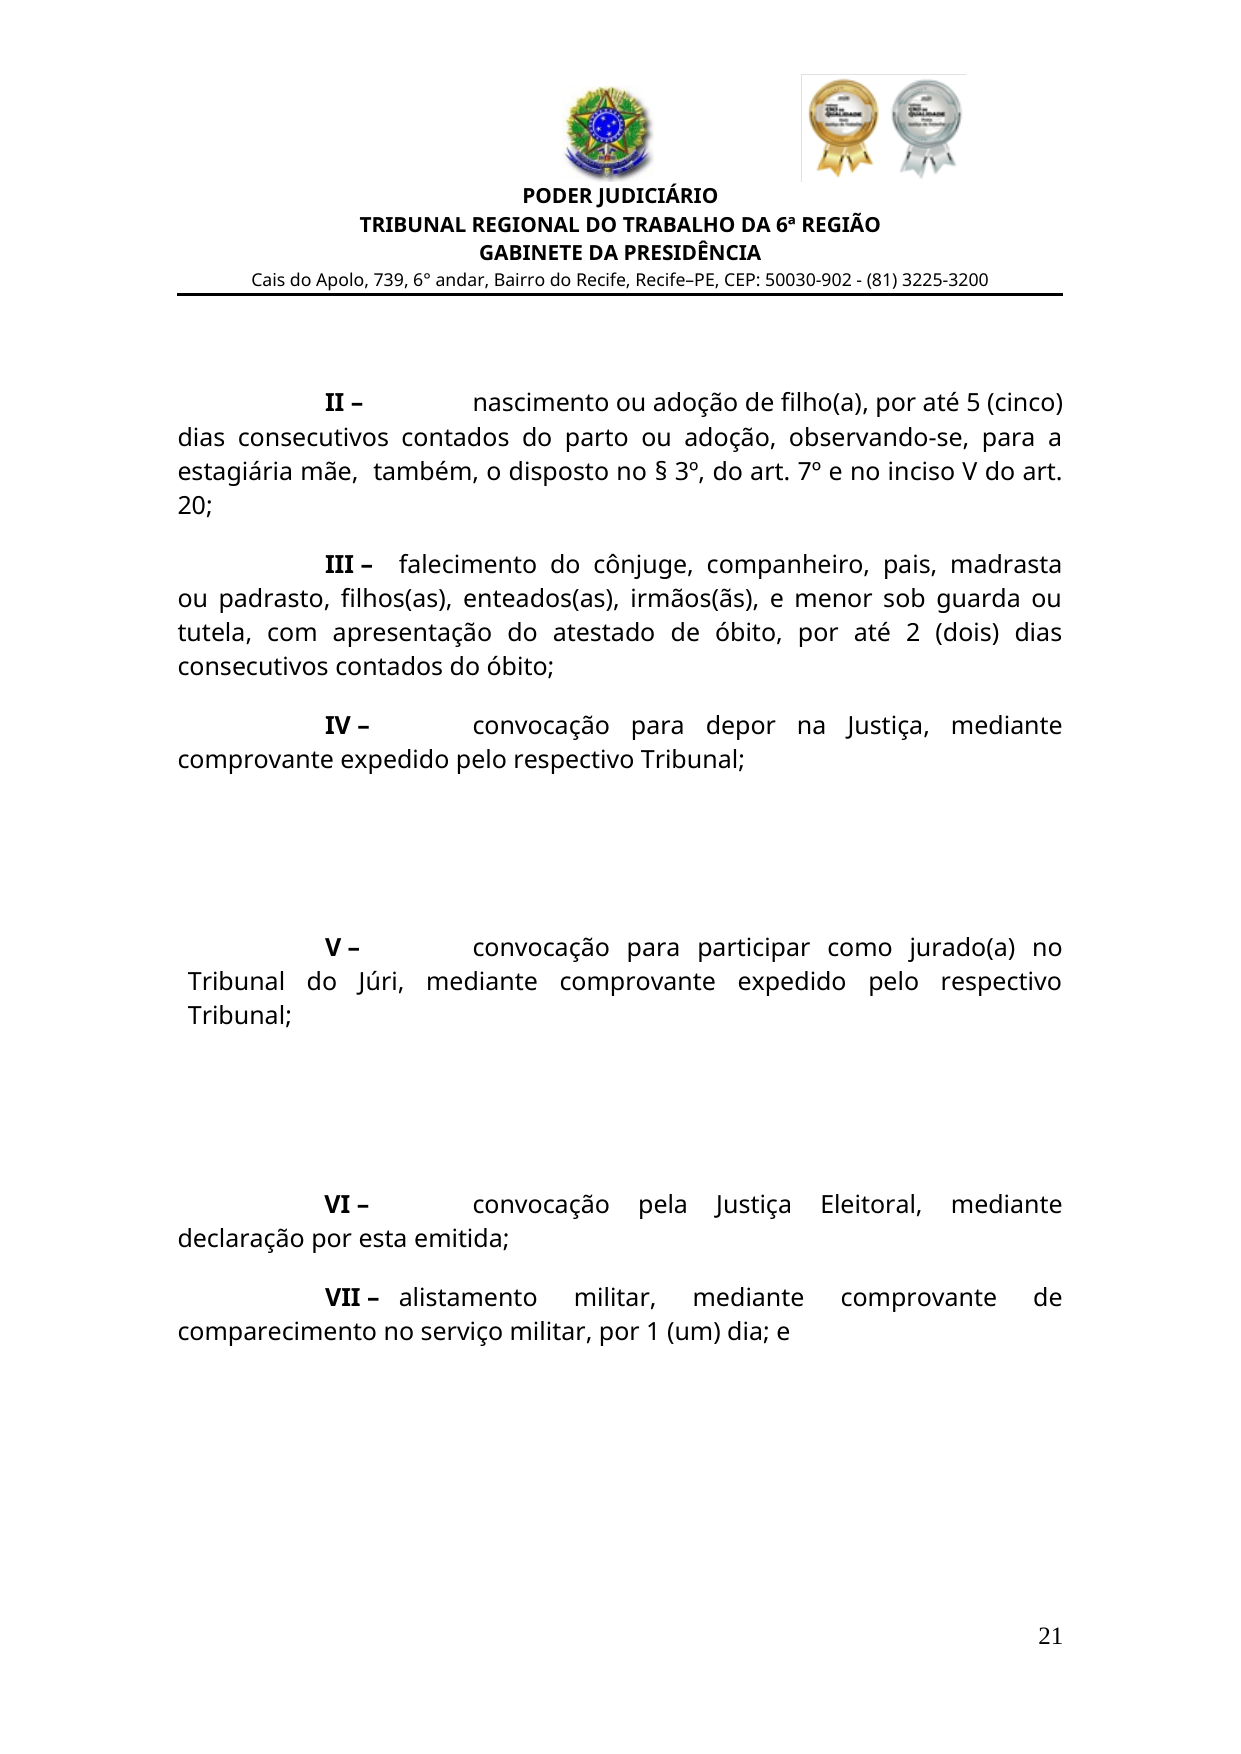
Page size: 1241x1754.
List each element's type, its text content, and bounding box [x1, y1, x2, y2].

text VII – alistamento militar, mediante comprovante de comparecimento no serviço militar, por 1 (um) dia; e [113, 1215, 1128, 1412]
text V – convocação para participar como jurado(a) no Tribunal do Júri, mediante comprovante expedido pelo respectivo Tribunal; [123, 865, 1128, 1097]
text VI – convocação pela Justiça Eleitoral, mediante declaração por esta emitida; [113, 1122, 1128, 1215]
text IV – convocação para depor na Justiça, mediante comprovante expedido pelo respectivo Tribunal; [113, 643, 1128, 840]
text II – nascimento ou adoção de filho(a), por até 5 (cinco) dias consecutivos contados do parto ou adoção, observando-se, para a estagiária mãe, também, o disposto no § 3º, do art. 7º e no inciso V do art. 20; [113, 321, 1128, 482]
picture [800, 73, 967, 182]
picture [562, 86, 655, 182]
text III – falecimento do cônjuge, companheiro, pais, madrasta ou padrasto, filhos(as), enteados(as), irmãos(ãs), e menor sob guarda ou tutela, com apresentação do atestado de óbito, por até 2 (dois) dias consecutivos contados do óbito; [113, 482, 1128, 643]
